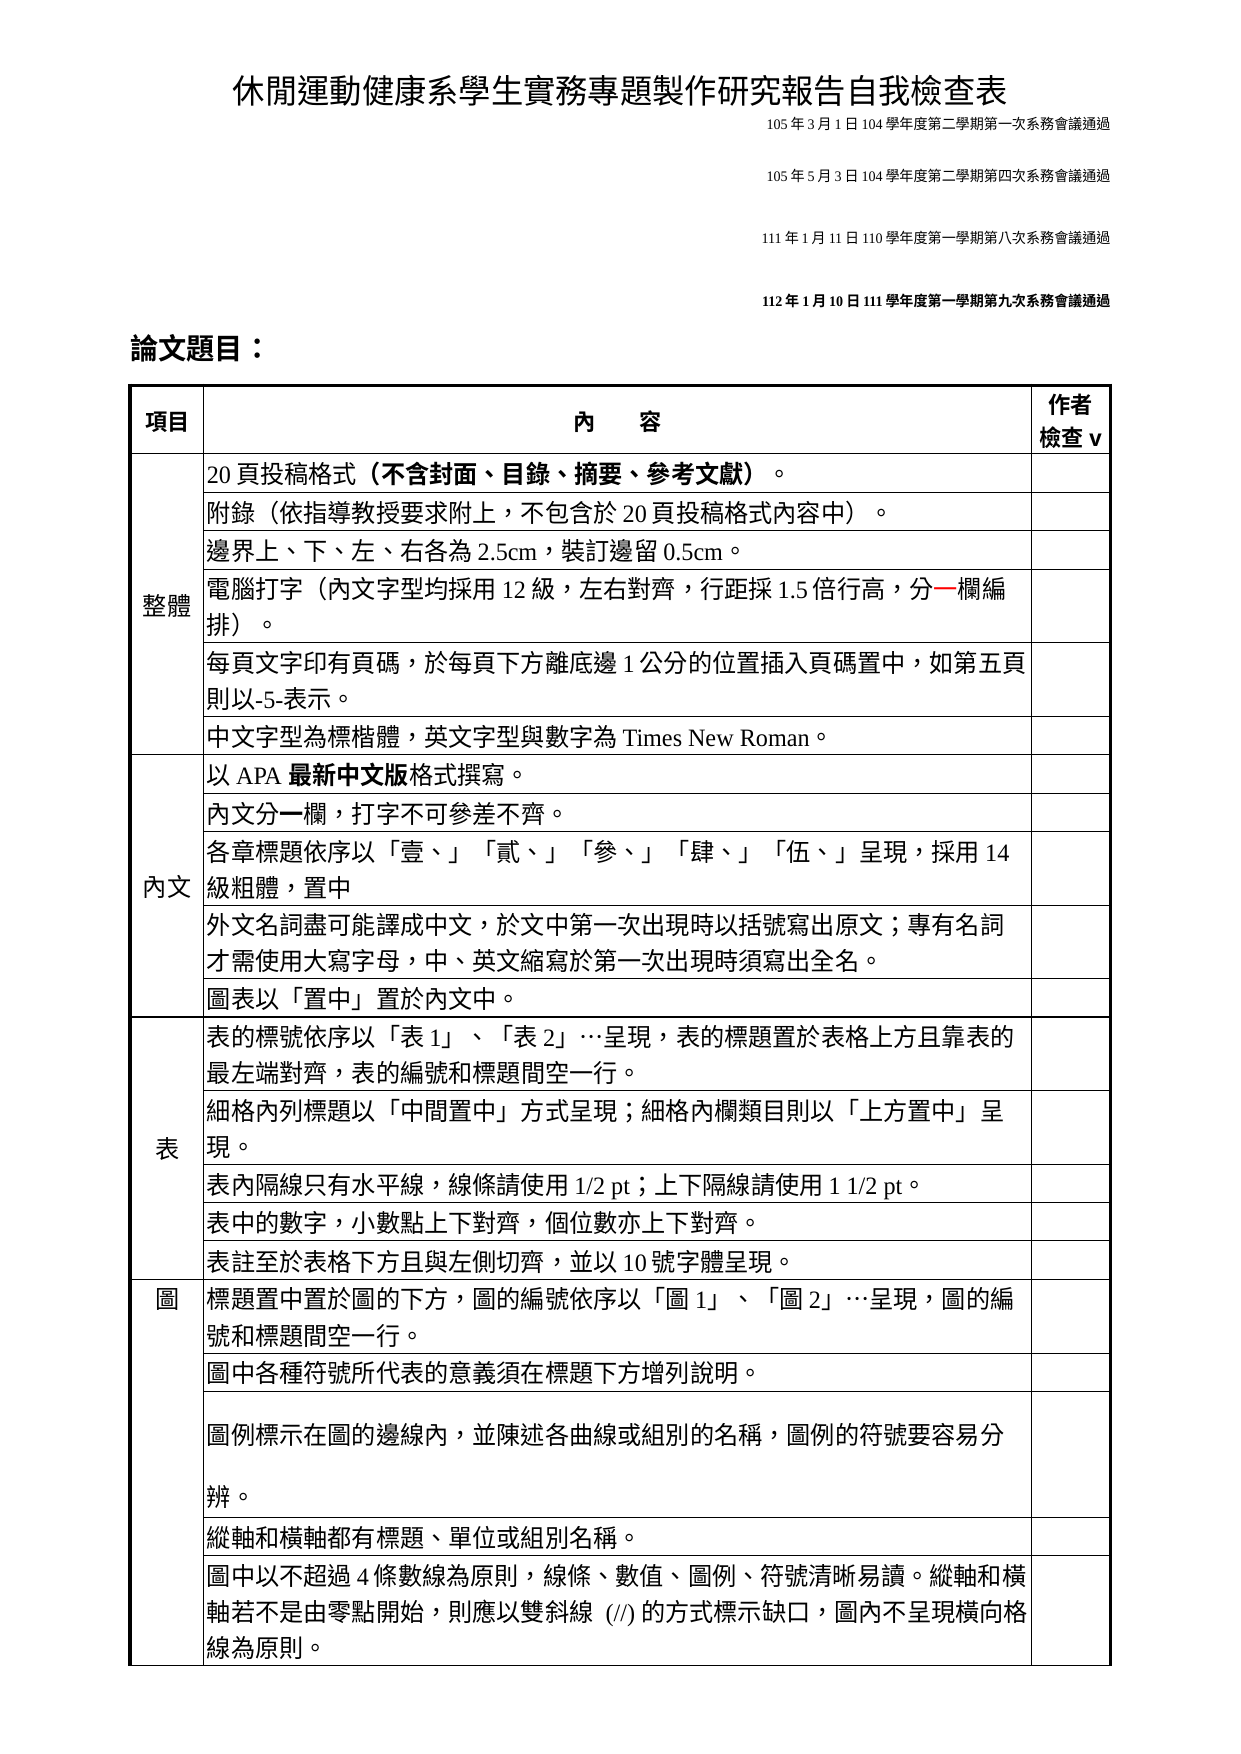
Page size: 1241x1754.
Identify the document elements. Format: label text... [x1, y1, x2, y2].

table_cell 圖 [132, 1280, 203, 1665]
table_cell 各章標題依序以「壹、」「貳、」「參、」「肆、」「伍、」呈現，採用14級粗體，置中 [204, 832, 1031, 904]
table_cell 圖中各種符號所代表的意義須在標題下方增列說明。 [204, 1354, 1031, 1391]
table_cell [1032, 1165, 1109, 1202]
table_cell [1032, 755, 1109, 792]
table_cell 每頁文字印有頁碼，於每頁下方離底邊1公分的位置插入頁碼置中，如第五頁則以-5-表示。 [204, 643, 1031, 716]
table_cell 細格內列標題以「中間置中」方式呈現；細格內欄類目則以「上方置中」呈現。 [204, 1091, 1031, 1163]
table_cell [1032, 717, 1109, 754]
table_cell 標題置中置於圖的下方，圖的編號依序以「圖1」、「圖2」…呈現，圖的編號和標題間空一行。 [204, 1280, 1031, 1352]
table_cell [1032, 493, 1109, 530]
table_cell 圖例標示在圖的邊線內，並陳述各曲線或組別的名稱，圖例的符號要容易分辨。 [204, 1392, 1031, 1517]
table_header 作者 檢查v [1032, 387, 1109, 453]
table_cell [1032, 906, 1109, 978]
table_cell [1032, 531, 1109, 568]
table_cell 以APA 最新中文版格式撰寫。 [204, 755, 1031, 792]
table_cell [1032, 1518, 1109, 1555]
table_cell 內文分一欄，打字不可參差不齊。 [204, 794, 1031, 831]
table_cell 內文 [132, 755, 203, 1016]
table_cell 縱軸和橫軸都有標題、單位或組別名稱。 [204, 1518, 1031, 1555]
table_cell [1032, 1203, 1109, 1240]
table_header 項目 [132, 387, 203, 453]
table_cell 表的標號依序以「表1」、「表2」…呈現，表的標題置於表格上方且靠表的最左端對齊，表的編號和標題間空一行。 [204, 1018, 1031, 1090]
table_cell [1032, 570, 1109, 642]
table_cell 圖中以不超過4條數線為原則，線條、數值、圖例、符號清晰易讀。縱軸和橫軸若不是由零點開始，則應以雙斜線 (//) 的方式標示缺口，圖內不呈現橫向格線為原則。 [204, 1556, 1031, 1665]
text 105年3月1日104學年度第二學期第一次系務會議通過 [130, 113, 1110, 133]
text 112年1月10日111學年度第一學期第九次系務會議通過 [130, 258, 1110, 321]
table_cell 表註至於表格下方且與左側切齊，並以10號字體呈現。 [204, 1241, 1031, 1279]
table_cell [1032, 1091, 1109, 1163]
table_cell [1032, 454, 1109, 492]
table_cell 圖表以「置中」置於內文中。 [204, 979, 1031, 1016]
table_cell [1032, 794, 1109, 831]
text 論文題目： [130, 340, 1110, 365]
table_cell 表中的數字，小數點上下對齊，個位數亦上下對齊。 [204, 1203, 1031, 1240]
table_cell [1032, 643, 1109, 716]
table_cell [1032, 1556, 1109, 1665]
text 111年1月11日110學年度第一學期第八次系務會議通過 [130, 196, 1110, 258]
table_cell 外文名詞盡可能譯成中文，於文中第一次出現時以括號寫出原文；專有名詞才需使用大寫字母，中、英文縮寫於第一次出現時須寫出全名。 [204, 906, 1031, 978]
table_header 內 容 [204, 387, 1031, 453]
table_cell [1032, 979, 1109, 1016]
table_cell 表 [132, 1018, 203, 1279]
table_cell 整體 [132, 454, 203, 754]
table_cell 邊界上、下、左、右各為2.5cm，裝訂邊留0.5cm。 [204, 531, 1031, 568]
table_cell [1032, 1354, 1109, 1391]
table_cell [1032, 1241, 1109, 1279]
table_cell [1032, 1018, 1109, 1090]
table_cell 表內隔線只有水平線，線條請使用1/2 pt；上下隔線請使用1 1/2 pt。 [204, 1165, 1031, 1202]
table_cell 電腦打字（內文字型均採用12級，左右對齊，行距採1.5倍行高，分一欄編排）。 [204, 570, 1031, 642]
table_cell [1032, 1392, 1109, 1517]
table_cell [1032, 1280, 1109, 1352]
text 105年5月3日104學年度第二學期第四次系務會議通過 [130, 133, 1110, 196]
table_cell 20頁投稿格式（不含封面、目錄、摘要、參考文獻）。 [204, 454, 1031, 492]
text 休閒運動健康系學生實務專題製作研究報告自我檢查表 [130, 64, 1110, 113]
table_cell 中文字型為標楷體，英文字型與數字為Times New Roman。 [204, 717, 1031, 754]
table_cell 附錄（依指導教授要求附上，不包含於20頁投稿格式內容中）。 [204, 493, 1031, 530]
table_cell [1032, 832, 1109, 904]
